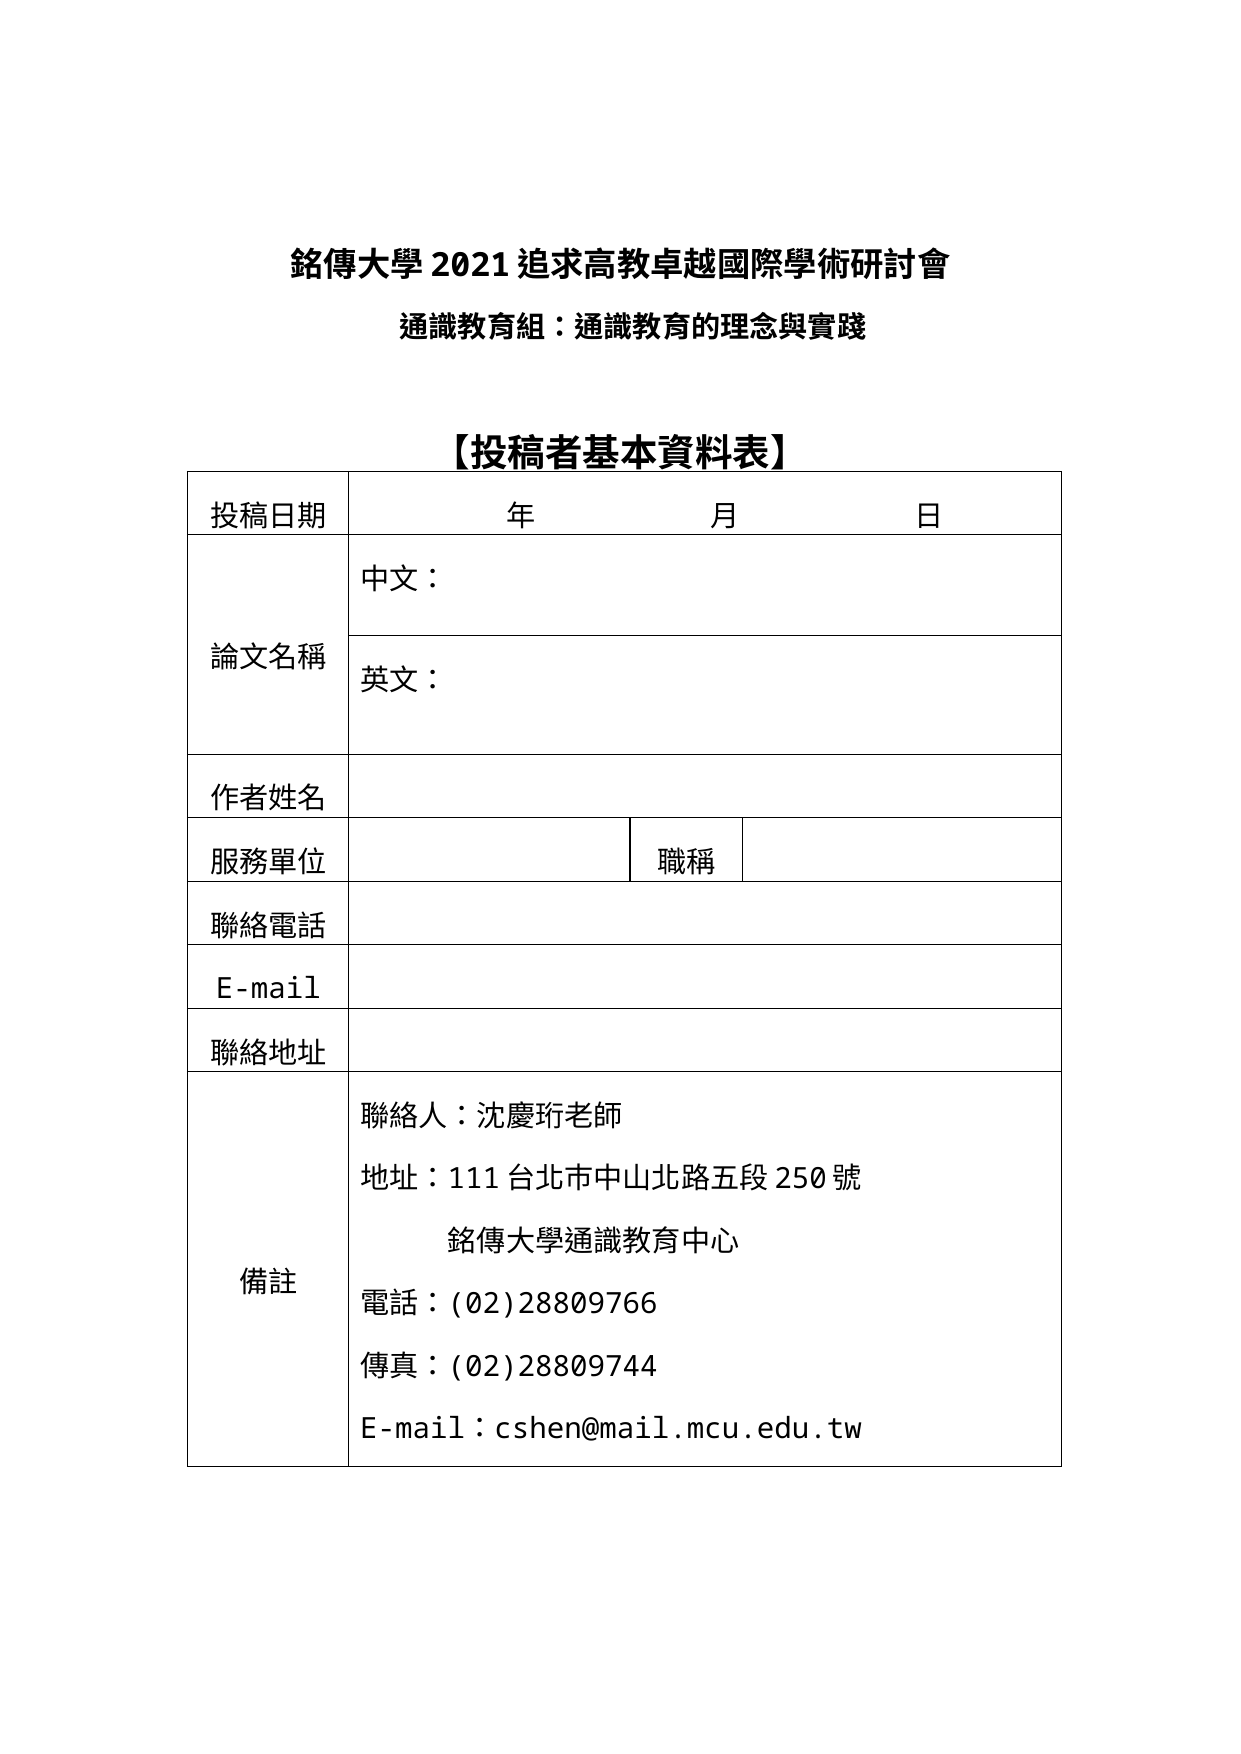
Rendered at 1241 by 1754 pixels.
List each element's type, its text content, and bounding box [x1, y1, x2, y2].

table_cell E-mail [188, 945, 348, 1008]
table_header 年 月 日 [349, 472, 1061, 534]
table_cell 服務單位 [188, 818, 348, 881]
table_cell 論文名稱 [188, 535, 348, 753]
table_cell [743, 818, 1061, 881]
table_cell 作者姓名 [188, 755, 348, 817]
table_cell [349, 945, 1061, 1008]
table_cell [349, 1009, 1061, 1071]
table_cell [188, 1467, 1061, 1567]
table_cell [349, 755, 1061, 817]
text 通識教育組：通識教育的理念與實踐 [212, 283, 1053, 346]
table_cell [349, 818, 629, 881]
text 銘傳大學2021追求高教卓越國際學術研討會 [187, 221, 1053, 283]
text 【投稿者基本資料表】 [187, 408, 1053, 471]
table_cell [349, 882, 1061, 944]
table_cell 職稱 [631, 818, 742, 881]
table_cell 備註 [188, 1072, 348, 1466]
table_header 投稿日期 [188, 472, 348, 534]
table_cell 聯絡地址 [188, 1009, 348, 1071]
table_cell 聯絡電話 [188, 882, 348, 944]
table_cell 中文： [349, 535, 1061, 635]
table_cell 聯絡人：沈慶珩老師 地址：111台北巿中山北路五段250號 銘傳大學通識教育中心 電話：(02)28809766 傳真：(02)28809744 E-mail：cshen@mail.mcu.edu.tw [349, 1072, 1061, 1466]
table_cell 英文： [349, 636, 1061, 753]
